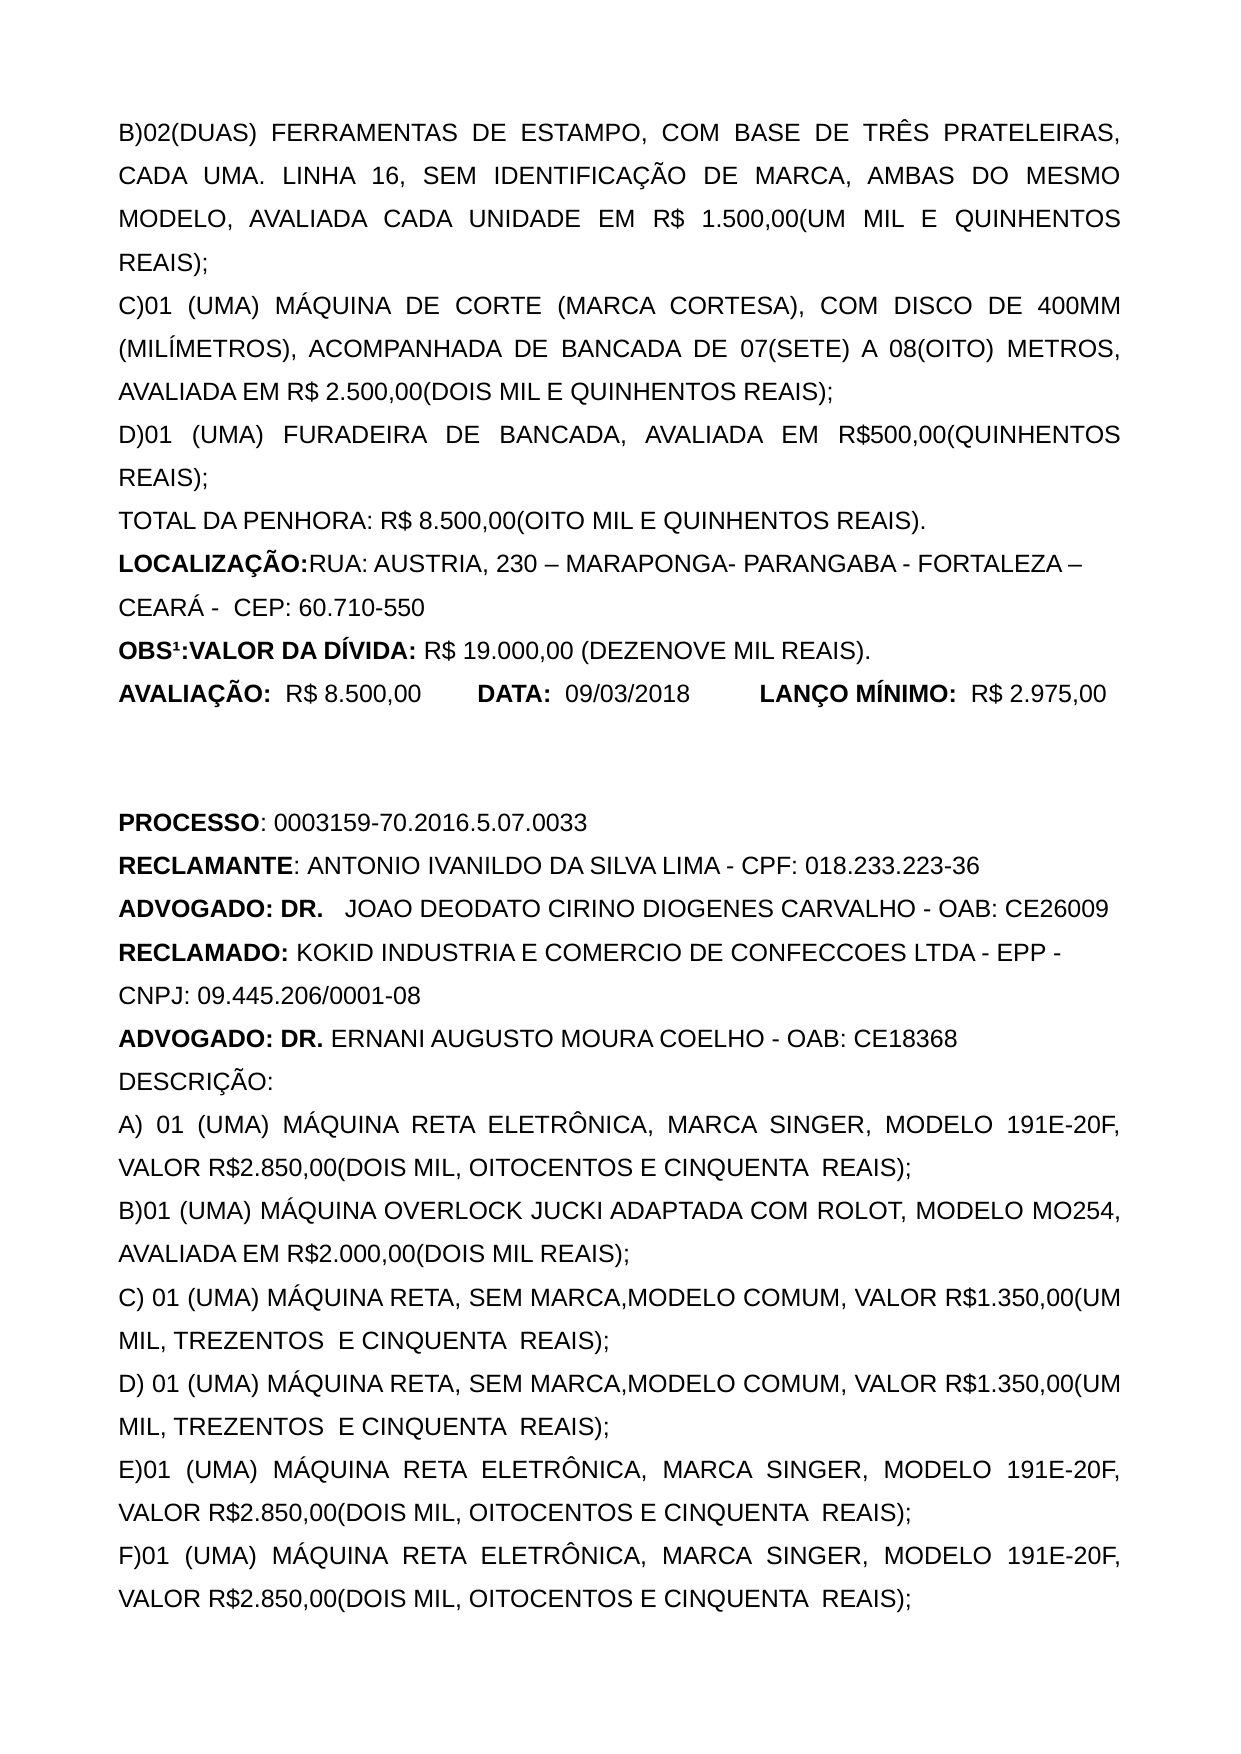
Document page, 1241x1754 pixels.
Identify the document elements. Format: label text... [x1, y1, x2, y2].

text D)01 (UMA) FURADEIRA DE BANCADA, AVALIADA EM R$500,00(QUINHENTOS REAIS); [118, 420, 1122, 492]
text LOCALIZAÇÃO:RUA: AUSTRIA, 230 – MARAPONGA- PARANGABA - FORTALEZA – CEARÁ - CEP: 60.710-550 [118, 549, 1122, 621]
text ADVOGADO: DR. JOAO DEODATO CIRINO DIOGENES CARVALHO - OAB: CE26009 [118, 894, 1122, 923]
text B)02(DUAS) FERRAMENTAS DE ESTAMPO, COM BASE DE TRÊS PRATELEIRAS, CADA UMA. LINHA 16, SEM IDENTIFICAÇÃO DE MARCA, AMBAS DO MESMO MODELO, AVALIADA CADA UNIDADE EM R$ 1.500,00(UM MIL E QUINHENTOS REAIS); [118, 118, 1122, 276]
text TOTAL DA PENHORA: R$ 8.500,00(OITO MIL E QUINHENTOS REAIS). [118, 506, 1122, 535]
text C) 01 (UMA) MÁQUINA RETA, SEM MARCA,MODELO COMUM, VALOR R$1.350,00(UM MIL, TREZENTOS E CINQUENTA REAIS); [118, 1282, 1122, 1354]
text RECLAMADO: KOKID INDUSTRIA E COMERCIO DE CONFECCOES LTDA - EPP - CNPJ: 09.445.206/0001-08 [118, 937, 1122, 1009]
text E)01 (UMA) MÁQUINA RETA ELETRÔNICA, MARCA SINGER, MODELO 191E-20F, VALOR R$2.850,00(DOIS MIL, OITOCENTOS E CINQUENTA REAIS); [118, 1455, 1122, 1527]
text PROCESSO: 0003159-70.2016.5.07.0033 [118, 808, 1122, 837]
text D) 01 (UMA) MÁQUINA RETA, SEM MARCA,MODELO COMUM, VALOR R$1.350,00(UM MIL, TREZENTOS E CINQUENTA REAIS); [118, 1369, 1122, 1441]
text OBS¹:VALOR DA DÍVIDA: R$ 19.000,00 (DEZENOVE MIL REAIS). [118, 636, 1122, 664]
text ADVOGADO: DR. ERNANI AUGUSTO MOURA COELHO - OAB: CE18368 [118, 1024, 1122, 1052]
text A) 01 (UMA) MÁQUINA RETA ELETRÔNICA, MARCA SINGER, MODELO 191E-20F, VALOR R$2.850,00(DOIS MIL, OITOCENTOS E CINQUENTA REAIS); [118, 1110, 1122, 1182]
text C)01 (UMA) MÁQUINA DE CORTE (MARCA CORTESA), COM DISCO DE 400MM (MILÍMETROS), ACOMPANHADA DE BANCADA DE 07(SETE) A 08(OITO) METROS, AVALIADA EM R$ 2.500,00(DOIS MIL E QUINHENTOS REAIS); [118, 291, 1122, 406]
text RECLAMANTE: ANTONIO IVANILDO DA SILVA LIMA - CPF: 018.233.223-36 [118, 851, 1122, 880]
text AVALIAÇÃO: R$ 8.500,00 DATA: 09/03/2018 LANÇO MÍNIMO: R$ 2.975,00 [118, 679, 1122, 707]
text B)01 (UMA) MÁQUINA OVERLOCK JUCKI ADAPTADA COM ROLOT, MODELO MO254, AVALIADA EM R$2.000,00(DOIS MIL REAIS); [118, 1196, 1122, 1268]
text F)01 (UMA) MÁQUINA RETA ELETRÔNICA, MARCA SINGER, MODELO 191E-20F, VALOR R$2.850,00(DOIS MIL, OITOCENTOS E CINQUENTA REAIS); [118, 1541, 1122, 1613]
text DESCRIÇÃO: [118, 1067, 1122, 1096]
